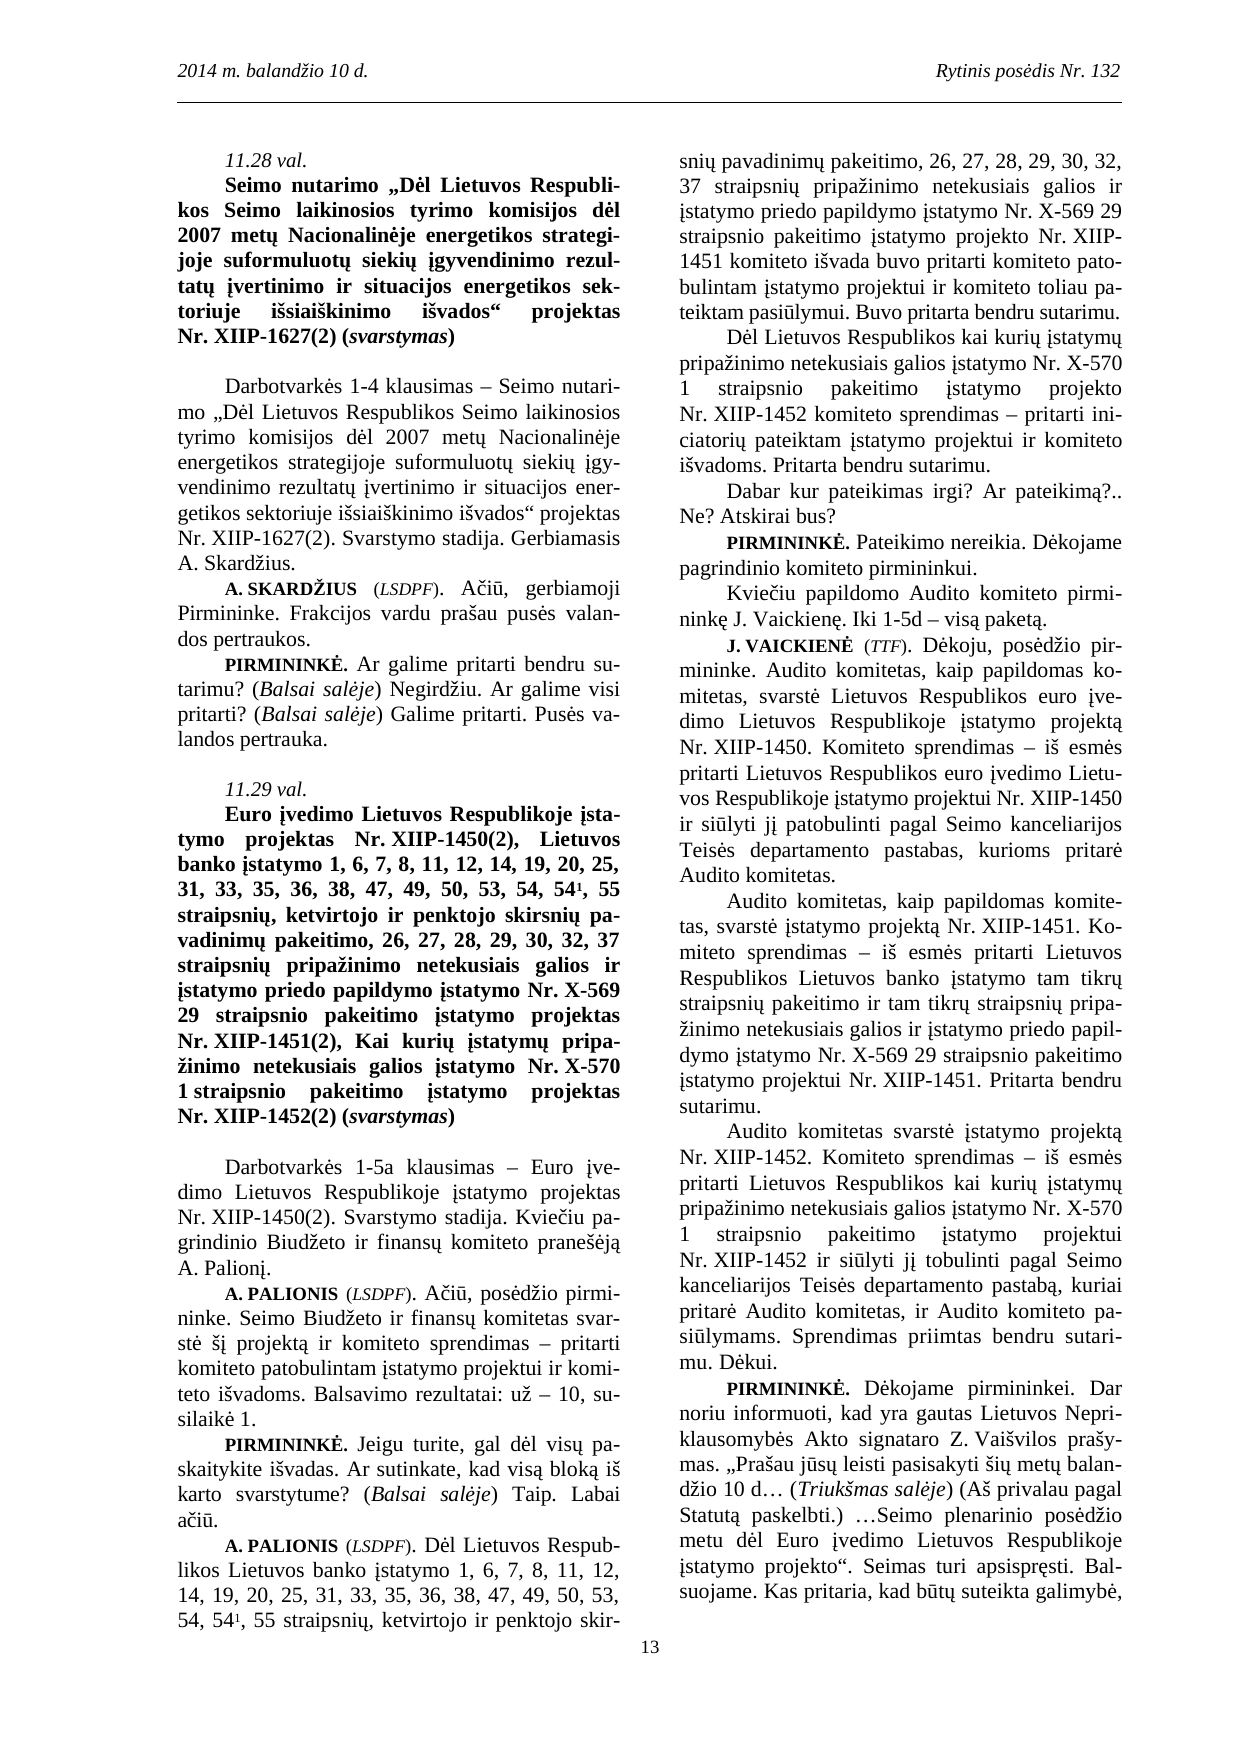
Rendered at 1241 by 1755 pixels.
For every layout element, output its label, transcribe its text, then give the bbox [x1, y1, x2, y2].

text 11.28 val. [224, 148, 620, 172]
text A. PALIONIS (LSDPF). Dėl Lie­tu­vos Res­pub­li­kos Lie­tu­vos ban­ko įsta­ty­mo 1, 6, 7, 8, 11, 12, 14, 19, 20, 25, 31, 33, 35, 36, 38, 47, 49, 50, 53, 54, 541, 55 straips­nių, ket­vir­to­jo ir penk­to­jo skir­ [177, 1532, 620, 1633]
text A. PALIONIS (LSDPF). Ačiū, po­sė­džio pir­mi­nin­ke. Sei­mo Biu­dže­to ir fi­nan­sų ko­mi­te­tas svar­stė šį pro­jek­tą ir ko­mi­te­to spren­di­mas – pri­tar­ti ko­mi­te­to pa­to­bu­lin­tam įsta­ty­mo pro­jek­tui ir ko­mi­te­to iš­va­doms. Bal­sa­vi­mo re­zul­ta­tai: už – 10, su­silai­kė 1. [177, 1280, 620, 1431]
text Da­bar kur pa­tei­ki­mas ir­gi? Ar pa­tei­ki­mą?.. Ne? At­ski­rai bus? [679, 478, 1122, 529]
text Dar­bo­tvarkės 1-5a klau­si­mas – Eu­ro įve­dimo Lie­tu­vos Res­pub­li­ko­je įsta­ty­mo pro­jek­tas Nr. XIIP-1450(2). Svars­ty­mo sta­di­ja. Kvie­čiu pa­grin­di­nio Biu­dže­to ir fi­nan­sų ko­mi­te­to pra­ne­šė­ją A. Pa­lio­nį. [177, 1154, 620, 1280]
text Eu­ro įve­di­mo Lie­tu­vos Res­pub­li­ko­je įsta­ty­mo pro­jek­tas Nr. XIIP-1450(2), Lie­tu­vos ban­ko įsta­ty­mo 1, 6, 7, 8, 11, 12, 14, 19, 20, 25, 31, 33, 35, 36, 38, 47, 49, 50, 53, 54, 541, 55 straips­nių, ket­vir­to­jo ir penk­to­jo skir­snių pa­va­di­ni­mų pa­kei­ti­mo, 26, 27, 28, 29, 30, 32, 37 straips­nių pri­pa­ži­ni­mo ne­te­ku­siais ga­lios ir įsta­ty­mo prie­do pa­pil­dy­mo įsta­ty­mo Nr. X-569 29 straips­nio pa­kei­ti­mo įsta­ty­mo pro­jek­tas Nr. XIIP-1451(2), Kai ku­rių įsta­ty­mų pri­pa­žini­mo ne­te­ku­siais ga­lios įsta­ty­mo Nr. X-570 1 straips­nio pa­kei­ti­mo įsta­ty­mo pro­jek­tas Nr. XIIP-1452(2) (svars­ty­mas) [177, 801, 620, 1128]
text PIRMININKĖ. Pa­tei­ki­mo ne­rei­kia. Dė­ko­ja­me pa­grin­di­nio ko­mi­te­to pir­mi­nin­kui. [679, 529, 1122, 580]
text PIRMININKĖ. Ar ga­li­me pri­tar­ti ben­dru su­ta­ri­mu? (Bal­sai sa­lė­je) Ne­gir­džiu. Ar ga­li­me vi­si pri­tar­ti? (Bal­sai sa­lė­je) Ga­li­me pri­tar­ti. Pu­sės va­lan­dos per­trau­ka. [177, 651, 620, 752]
text Au­di­to ko­mi­te­tas, kaip pa­pil­do­mas ko­mi­te­tas, svars­tė įsta­ty­mo pro­jek­tą Nr. XIIP-1451. Ko­mi­te­to spren­di­mas – iš es­mės pri­tar­ti Lie­tu­vos Res­pub­li­kos Lie­tu­vos ban­ko įsta­ty­mo tam tik­rų straips­nių pa­kei­ti­mo ir tam tik­rų straips­nių pri­pa­ži­ni­mo ne­te­ku­siais ga­lios ir įsta­ty­mo prie­do pa­pil­dy­mo įsta­ty­mo Nr. X-569 29 straips­nio pa­kei­ti­mo įsta­ty­mo pro­jek­tui Nr. XIIP-1451. Pri­tar­ta ben­dru su­ta­ri­mu. [679, 888, 1122, 1118]
text PIRMININKĖ. Jei­gu tu­ri­te, gal dėl vi­sų pa­skai­ty­ki­te iš­va­das. Ar su­tin­ka­te, kad vi­są blo­ką iš kar­to svars­ty­tu­me? (Bal­sai sa­lė­je) Taip. La­bai ačiū. [177, 1431, 620, 1532]
text Sei­mo nu­ta­ri­mo „Dėl Lie­tu­vos Res­pub­li­kos Sei­mo lai­ki­no­sios ty­ri­mo ko­mi­si­jos dėl 2007 me­tų Na­cio­na­li­nė­je ener­ge­ti­kos stra­te­gi­jo­je su­for­mu­luo­tų sie­kių įgy­ven­di­ni­mo re­zul­tatų įver­ti­ni­mo ir si­tua­­ci­jos ener­ge­ti­kos sek­toriu­je iš­si­aiš­ki­ni­mo iš­va­dos“ pro­jek­tas Nr. XIIP-1627(2) (svars­ty­mas) [177, 172, 620, 348]
text PIRMININKĖ. Dė­ko­ja­me pir­mi­nin­kei. Dar no­riu in­for­muo­ti, kad yra gau­tas Lie­tu­vos Ne­pri­klau­so­my­bės Ak­to sig­na­ta­ro Z. Vaiš­vi­los pra­šy­mas. „Pra­šau jū­sų leis­ti pa­si­sa­ky­ti šių me­tų ba­lan­džio 10 d… (Triukš­mas sa­lė­je) (Aš pri­va­lau pa­gal Sta­tu­tą pa­skelb­ti.) …Sei­mo ple­na­ri­nio po­sė­džio me­tu dėl Eu­ro įve­di­mo Lie­tu­vos Res­pub­li­ko­je įsta­ty­mo pro­jek­to“. Sei­mas tu­ri ap­si­spręs­ti. Bal­suo­ja­me. Kas pri­ta­ria, kad bū­tų su­teik­ta ga­li­my­bė, [679, 1375, 1122, 1603]
text 11.29 val. [224, 777, 620, 801]
text A. SKARDŽIUS (LSDPF). Ačiū, ger­bia­mo­ji Pir­mi­nin­ke. Frak­ci­jos var­du pra­šau pu­sės va­lan­dos per­trau­kos. [177, 575, 620, 651]
text snių pa­va­di­ni­mų pa­kei­ti­mo, 26, 27, 28, 29, 30, 32, 37 straips­nių pri­pa­ži­ni­mo ne­te­ku­siais ga­lios ir įsta­ty­mo prie­do pa­pil­dy­mo įsta­ty­mo Nr. X-569 29 straips­nio pa­kei­ti­mo įsta­ty­mo pro­jek­to Nr. XIIP-1451 ko­mi­te­to iš­va­da bu­vo pri­tar­ti ko­mi­te­to pa­to­bu­lin­tam įsta­ty­mo pro­jek­tui ir ko­mi­te­to to­liau pa­teik­tam pa­siū­ly­mui. Bu­vo pri­tar­ta ben­dru su­ta­ri­mu. [679, 148, 1122, 324]
text Kvie­čiu pa­pil­do­mo Au­di­to ko­mi­te­to pir­mi­nin­kę J. Vaic­kie­nę. Iki 1-5d – vi­są pa­ke­tą. [679, 580, 1122, 632]
text Dar­bo­tvarkės 1-4 klau­si­mas – Sei­mo nu­ta­ri­mo „Dėl Lie­tu­vos Res­pub­li­kos Sei­mo lai­ki­no­sios ty­ri­mo ko­mi­si­jos dėl 2007 me­tų Na­cio­na­li­nė­je ener­ge­ti­kos stra­te­gi­jo­je su­for­mu­luo­tų sie­kių įgy­ven­di­ni­mo re­zul­ta­tų įver­ti­ni­mo ir si­tu­a­ci­jos ener­ge­ti­kos sek­to­riu­je iš­si­aiš­ki­ni­mo iš­va­dos“ pro­jek­tas Nr. XIIP-1627(2). Svars­ty­mo sta­di­ja. Ger­bia­ma­sis A. Skar­džius. [177, 373, 620, 575]
text Au­di­to ko­mi­te­tas svars­tė įsta­ty­mo pro­jek­tą Nr. XIIP-1452. Ko­mi­te­to spren­di­mas – iš es­mės pri­tar­ti Lie­tu­vos Res­pub­li­kos kai ku­rių įsta­ty­mų pri­pa­ži­ni­mo ne­te­ku­siais ga­lios įsta­ty­mo Nr. X-570 1 straips­nio pa­kei­ti­mo įsta­ty­mo pro­jek­tui Nr. XIIP-1452 ir siū­ly­ti jį to­bu­lin­ti pa­gal Sei­mo kan­ce­lia­ri­jos Tei­sės de­par­ta­men­to pa­sta­bą, ku­riai pri­ta­rė Au­di­to ko­mi­te­tas, ir Au­di­to ko­mi­te­to pa­siū­ly­mams. Spren­di­mas pri­im­tas ben­dru su­ta­ri­mu. Dė­kui. [679, 1118, 1122, 1375]
text Dėl Lie­tu­vos Res­pub­li­kos kai ku­rių įsta­ty­mų pri­pa­ži­ni­mo ne­te­ku­siais ga­lios įsta­ty­mo Nr. X-570 1 straips­nio pa­kei­ti­mo įsta­ty­mo pro­jek­to Nr. XIIP-1452 ko­mi­te­to spren­di­mas – pri­tar­ti ini­cia­to­rių pa­teik­tam įsta­ty­mo pro­jek­tui ir ko­mi­te­to iš­va­doms. Pri­tar­ta ben­dru su­ta­ri­mu. [679, 324, 1122, 478]
text J. VAICKIENĖ (TTF). Dė­ko­ju, po­sė­džio pir­mi­nin­ke. Au­di­to ko­mi­te­tas, kaip pa­pil­do­mas ko­mi­te­tas, svars­tė Lie­tu­vos Res­pub­li­kos eu­ro įve­dimo Lie­tu­vos Res­pub­li­ko­je įsta­ty­mo pro­jek­tą Nr. XIIP-1450. Ko­mi­te­to spren­di­mas – iš es­mės pri­tar­ti Lie­tu­vos Res­pub­li­kos eu­ro įve­di­mo Lie­tu­vos Res­pub­li­ko­je įsta­ty­mo pro­jek­tui Nr. XIIP-1450 ir siū­ly­ti jį pa­to­bu­lin­ti pa­gal Sei­mo kan­ce­lia­ri­jos Tei­sės de­par­ta­men­to pa­sta­bas, ku­rioms pri­ta­rė Au­di­to ko­mi­te­tas. [679, 632, 1122, 888]
